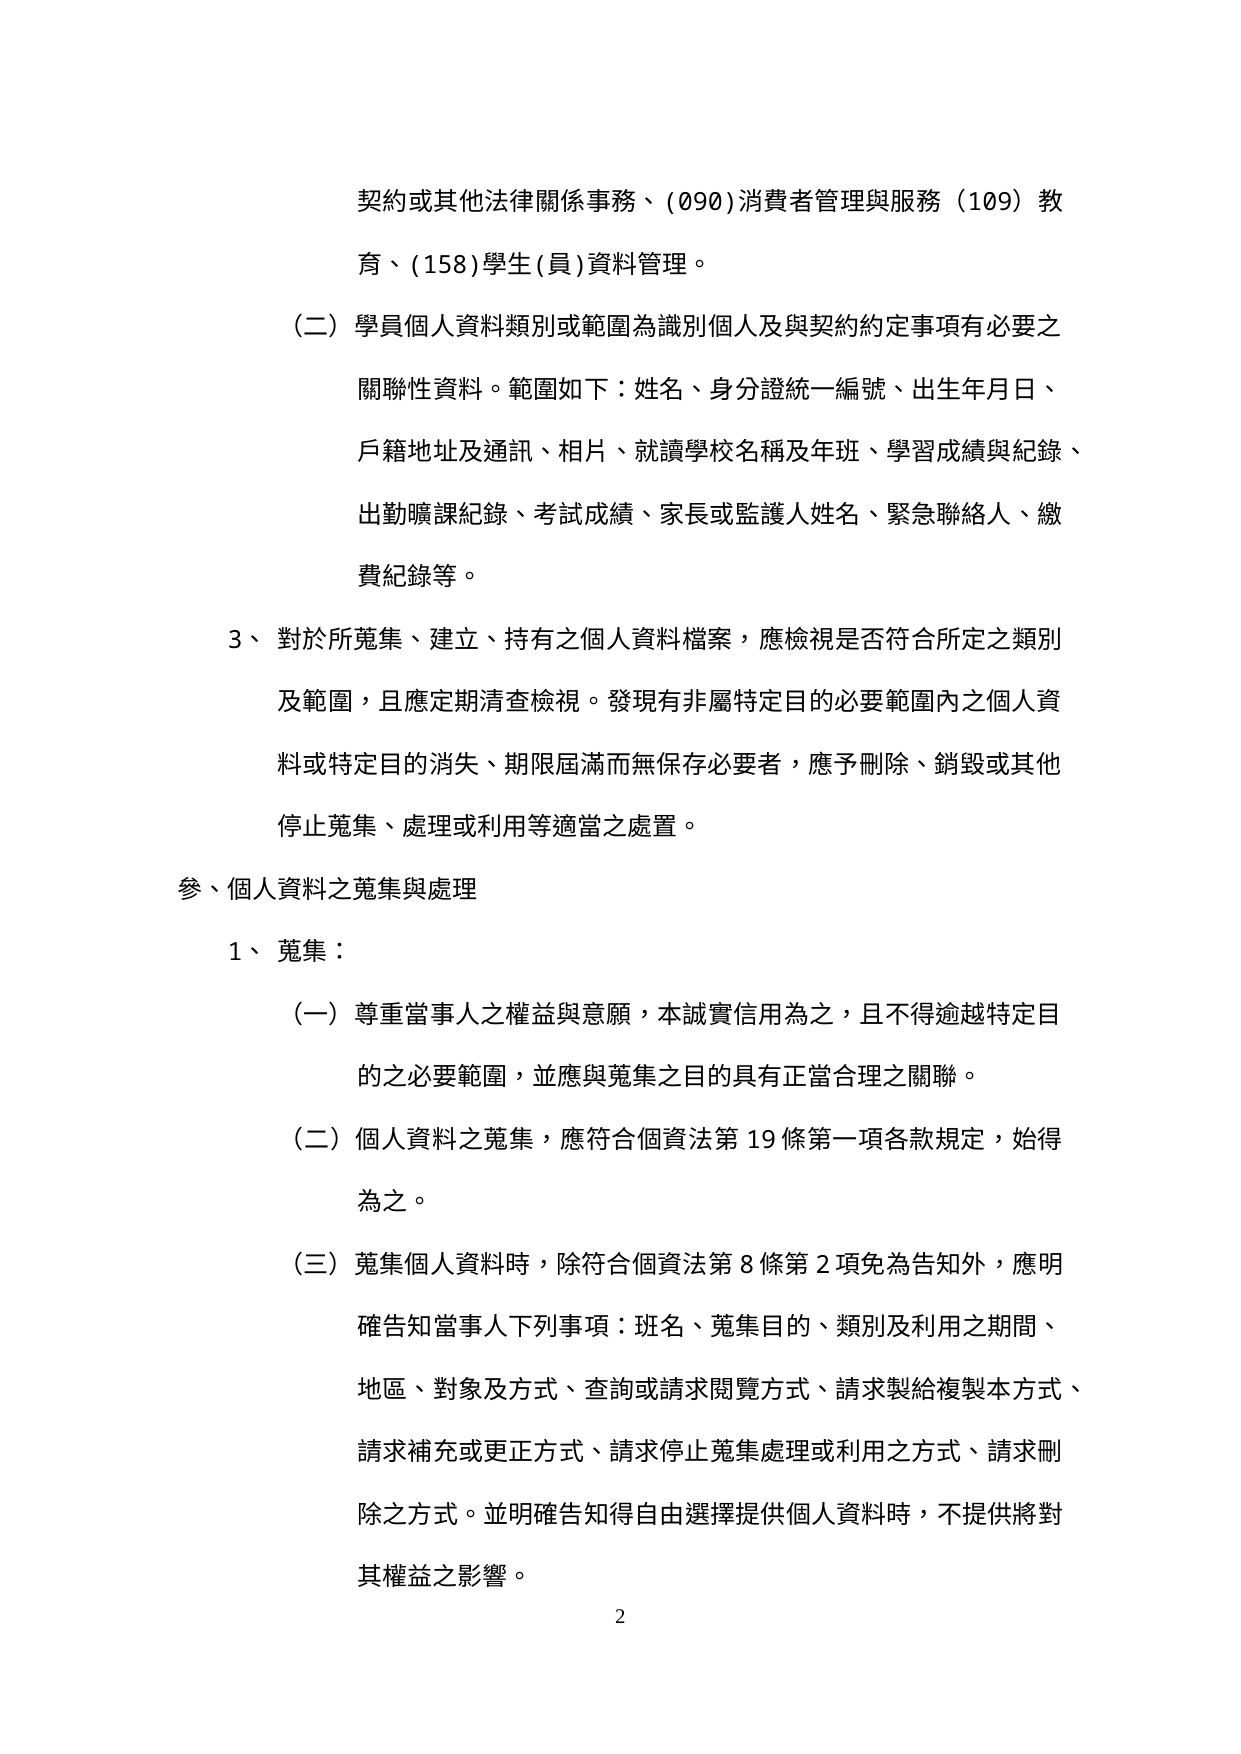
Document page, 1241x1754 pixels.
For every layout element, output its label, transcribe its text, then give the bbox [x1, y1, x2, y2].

text （三）蒐集個人資料時，除符合個資法第8條第2項免為告知外，應明確告知當事人下列事項：班名、蒐集目的、類別及利用之期間、地區、對象及方式、查詢或請求閱覽方式、請求製給複製本方式、請求補充或更正方式、請求停止蒐集處理或利用之方式、請求刪除之方式。並明確告知得自由選擇提供個人資料時，不提供將對其權益之影響。 [227, 1221, 1063, 1596]
text 參、個人資料之蒐集與處理 [177, 846, 1063, 908]
text （二）學員個人資料類別或範圍為識別個人及與契約約定事項有必要之關聯性資料。範圍如下：姓名、身分證統一編號、出生年月日、戶籍地址及通訊、相片、就讀學校名稱及年班、學習成績與紀錄、出勤曠課紀錄、考試成績、家長或監護人姓名、緊急聯絡人、繳費紀錄等。 [227, 283, 1063, 596]
list 蒐集： [227, 908, 1063, 971]
text （二）個人資料之蒐集，應符合個資法第19條第一項各款規定，始得為之。 [227, 1096, 1063, 1221]
text （一）尊重當事人之權益與意願，本誠實信用為之，且不得逾越特定目的之必要範圍，並應與蒐集之目的具有正當合理之關聯。 [227, 971, 1063, 1096]
list 對於所蒐集、建立、持有之個人資料檔案，應檢視是否符合所定之類別及範圍，且應定期清查檢視。發現有非屬特定目的必要範圍內之個人資料或特定目的消失、期限屆滿而無保存必要者，應予刪除、銷毀或其他停止蒐集、處理或利用等適當之處置。 [227, 596, 1063, 846]
text 契約或其他法律關係事務、(090)消費者管理與服務（109）教育、(158)學生(員)資料管理。 [227, 158, 1063, 283]
